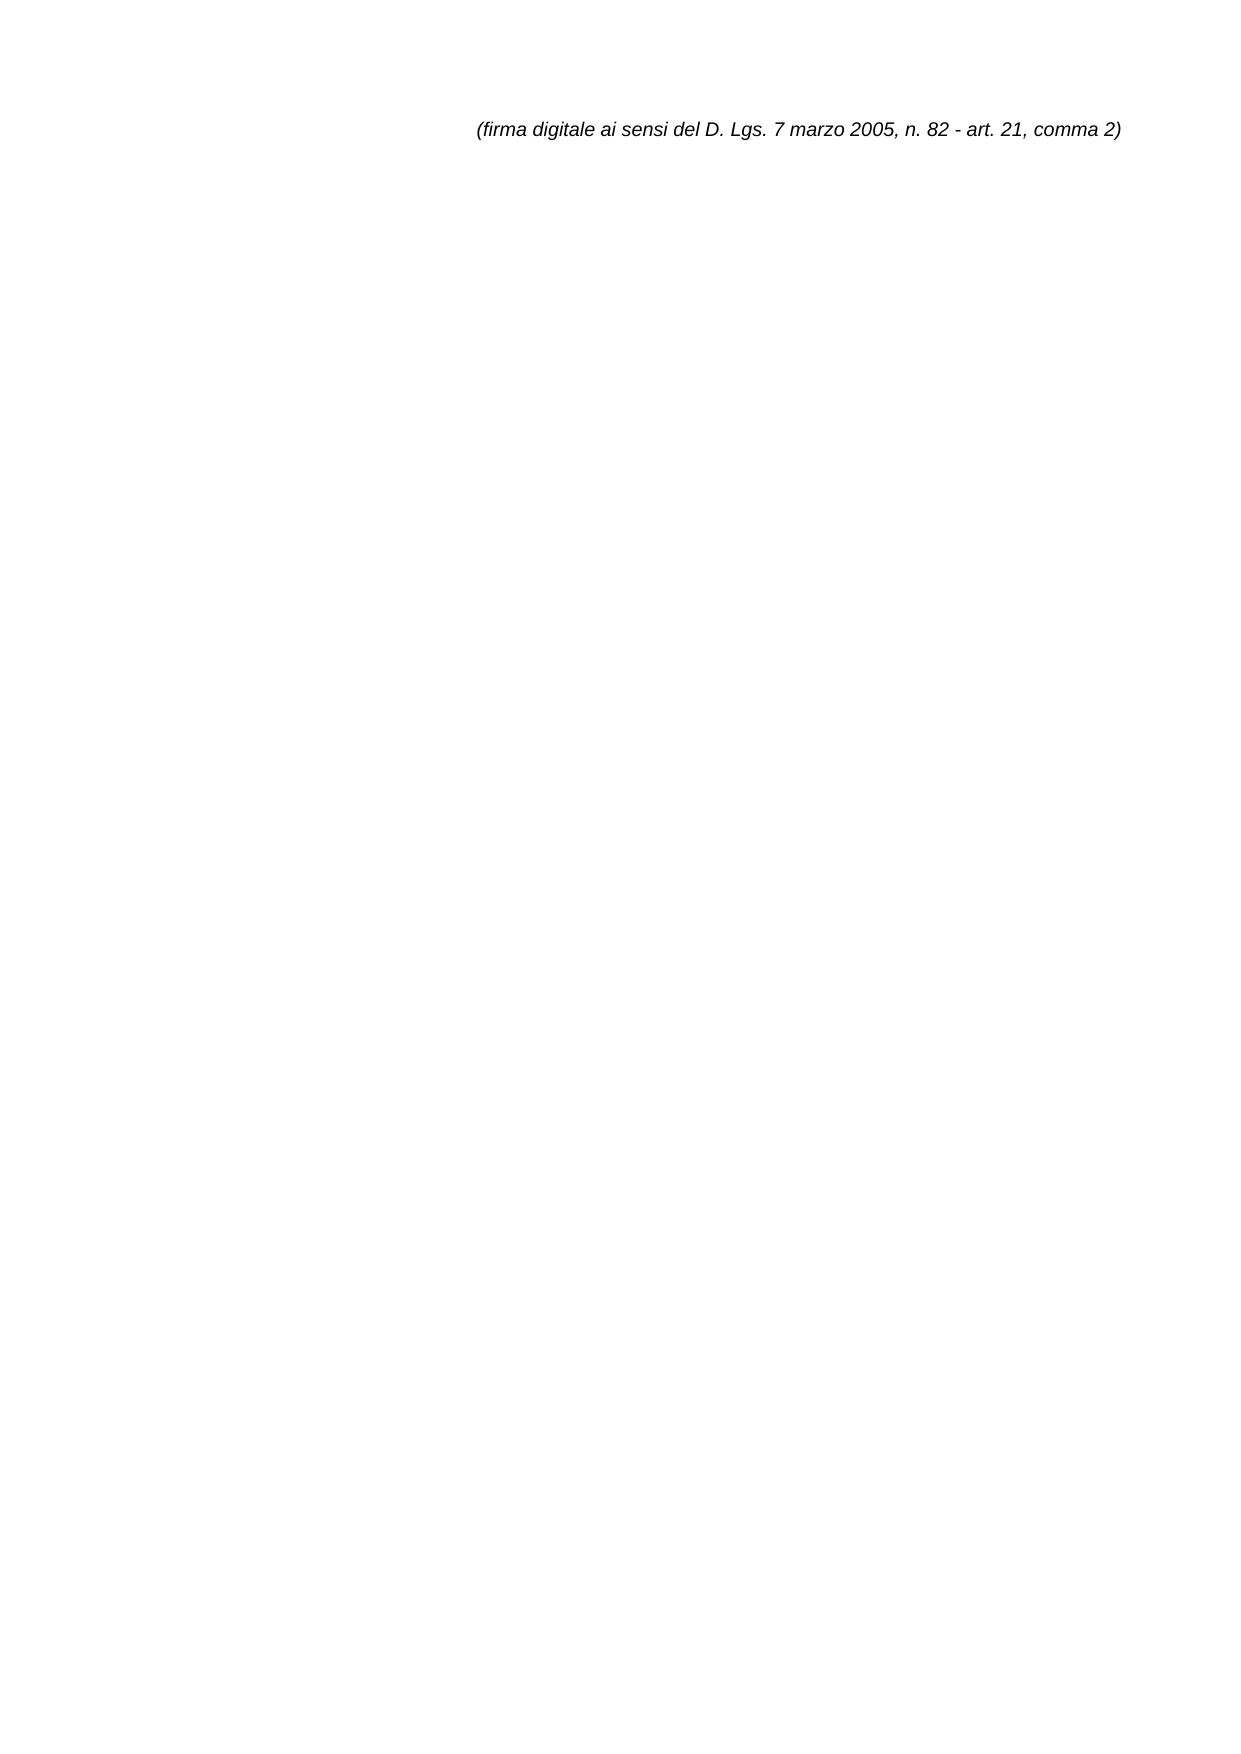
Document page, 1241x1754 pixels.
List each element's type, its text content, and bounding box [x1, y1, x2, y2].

text (firma digitale ai sensi del D. Lgs. 7 marzo 2005, n. 82 - art. 21, comma 2) [118, 118, 1122, 141]
